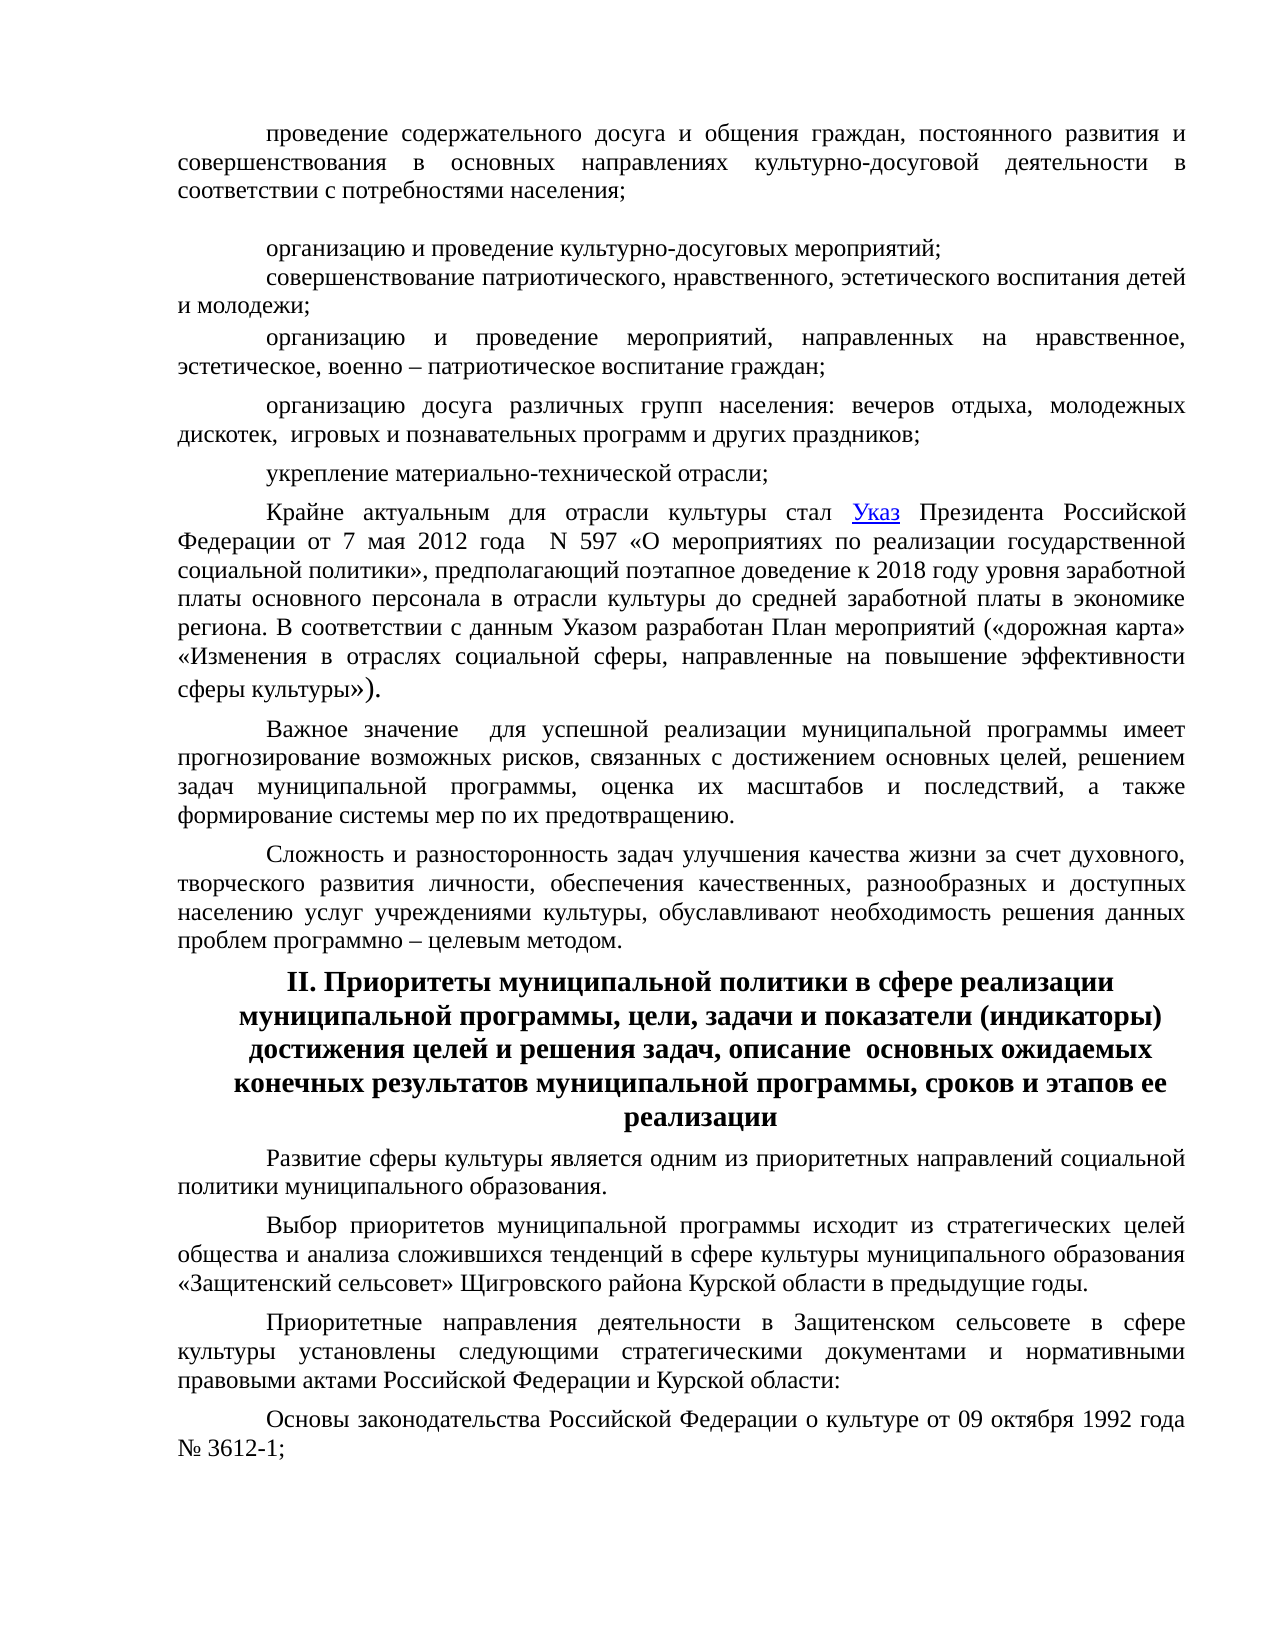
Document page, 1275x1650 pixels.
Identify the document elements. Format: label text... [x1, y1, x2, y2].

text Развитие сферы культуры является одним из приоритетных направлений социальной политики муниципального образования. [177, 1143, 1186, 1200]
text организацию и проведение культурно-досуговых мероприятий; [177, 233, 1186, 262]
text совершенствование патриотического, нравственного, эстетического воспитания детей и молодежи; [177, 262, 1186, 319]
text Сложность и разносторонность задач улучшения качества жизни за счет духовного, творческого развития личности, обеспечения качественных, разнообразных и доступных населению услуг учреждениями культуры, обуславливают необходимость решения данных проблем программно – целевым методом. [177, 839, 1186, 954]
text укрепление материально-технической отрасли; [177, 458, 1186, 487]
text Основы законодательства Российской Федерации о культуре от 09 октября 1992 года № 3612-1; [177, 1404, 1186, 1461]
text организацию и проведение мероприятий, направленных на нравственное, эстетическое, военно – патриотическое воспитание граждан; [177, 322, 1186, 380]
text организацию досуга различных групп населения: вечеров отдыха, молодежных дискотек, игровых и познавательных программ и других праздников; [177, 390, 1186, 448]
text Крайне актуальным для отрасли культуры стал Указ Президента Российской Федерации от 7 мая 2012 года N 597 «О мероприятиях по реализации государственной социальной политики», предполагающий поэтапное доведение к 2018 году уровня заработной платы основного персонала в отрасли культуры до средней заработной платы в экономике региона. В соответствии с данным Указом разработан План мероприятий («дорожная карта» «Изменения в отраслях социальной сферы, направленные на повышение эффективности сферы культуры»). [177, 497, 1186, 703]
text проведение содержательного досуга и общения граждан, постоянного развития и совершенствования в основных направлениях культурно-досуговой деятельности в соответствии с потребностями населения; [177, 118, 1186, 204]
text Приоритетные направления деятельности в Защитенском сельсовете в сфере культуры установлены следующими стратегическими документами и нормативными правовыми актами Российской Федерации и Курской области: [177, 1307, 1186, 1393]
text II. Приоритеты муниципальной политики в сфере реализации муниципальной программы, цели, задачи и показатели (индикаторы) достижения целей и решения задач, описание основных ожидаемых конечных результатов муниципальной программы, сроков и этапов ее реализации [215, 964, 1186, 1132]
text Выбор приоритетов муниципальной программы исходит из стратегических целей общества и анализа сложившихся тенденций в сфере культуры муниципального образования «Защитенский сельсовет» Щигровского района Курской области в предыдущие годы. [177, 1211, 1186, 1297]
text Важное значение для успешной реализации муниципальной программы имеет прогнозирование возможных рисков, связанных с достижением основных целей, решением задач муниципальной программы, оценка их масштабов и последствий, а также формирование системы мер по их предотвращению. [177, 714, 1186, 829]
